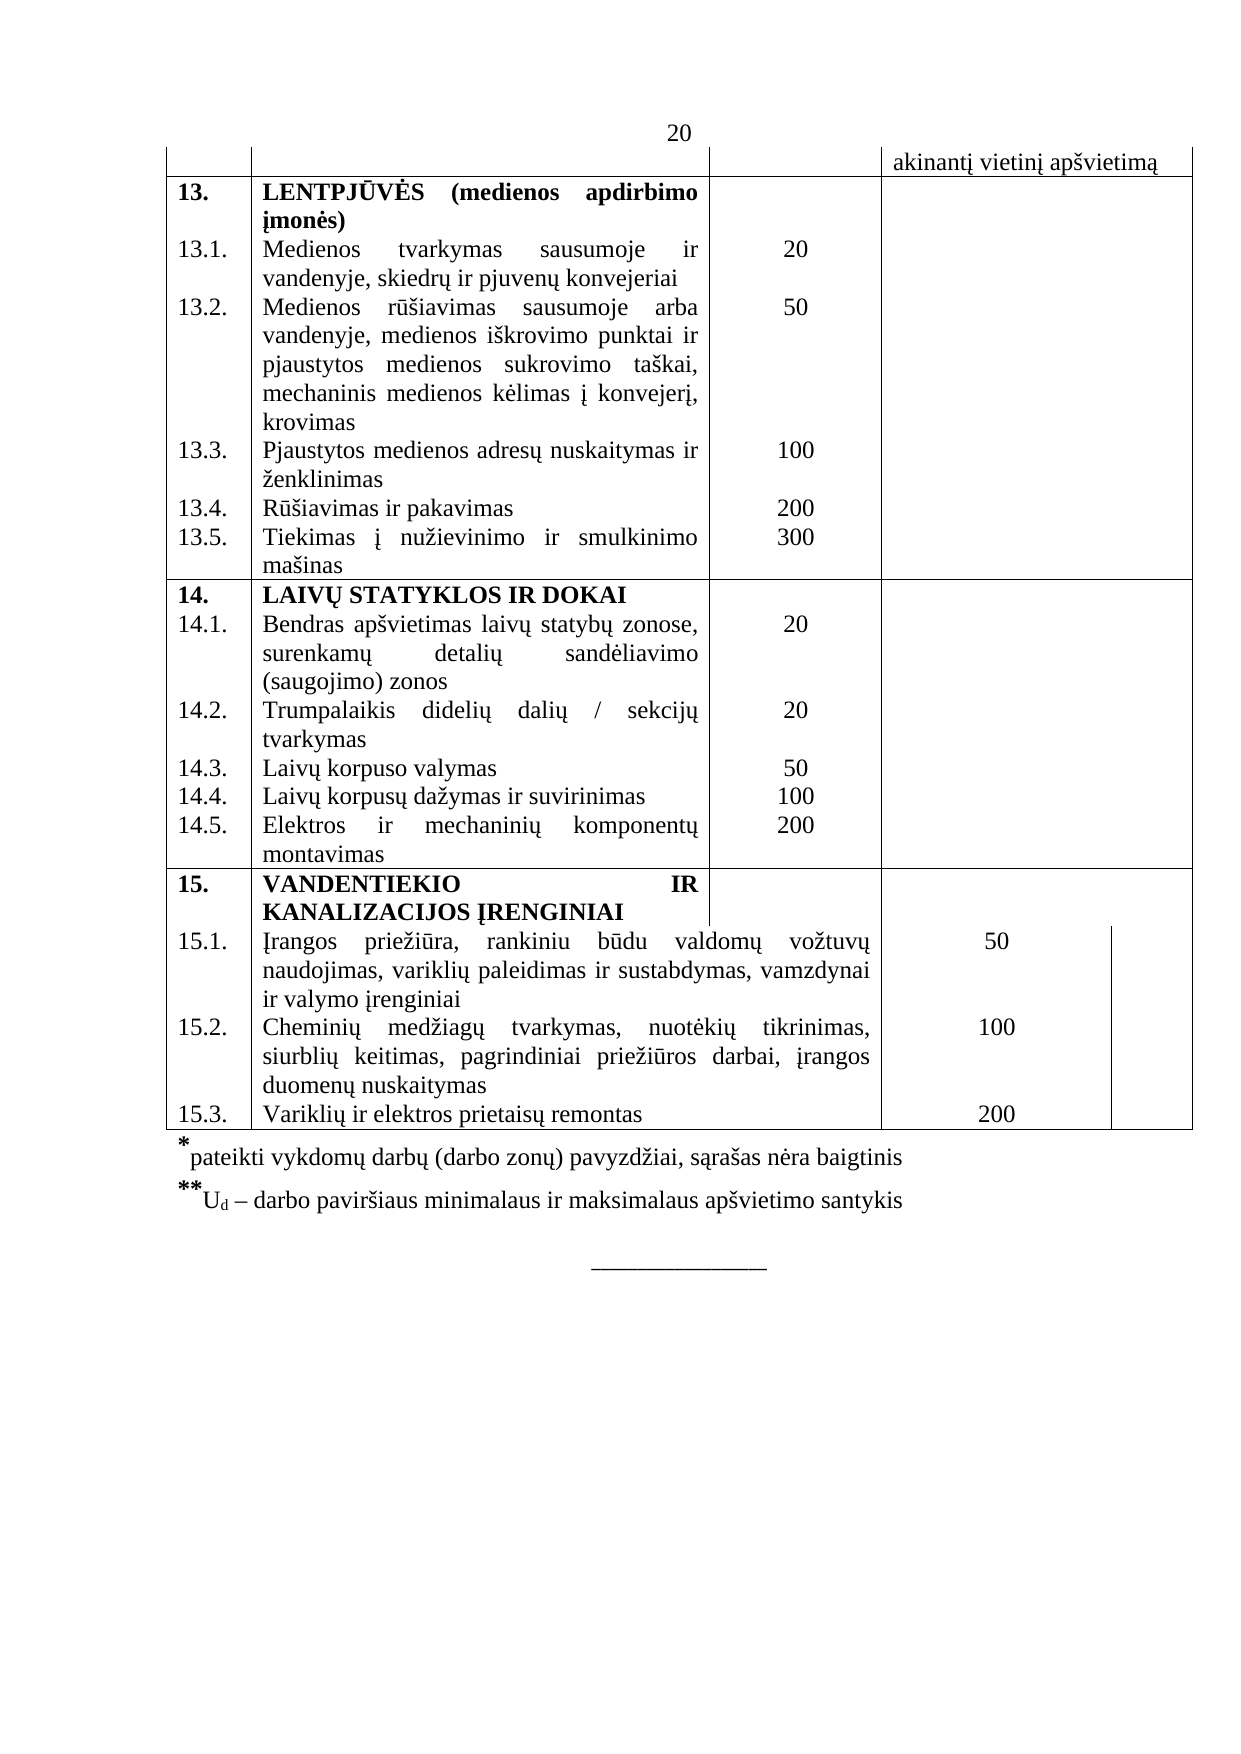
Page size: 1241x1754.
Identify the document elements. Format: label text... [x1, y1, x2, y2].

table_cell [882, 292, 1192, 435]
table_cell [882, 522, 1192, 579]
table_cell 50 [710, 753, 881, 781]
table_cell [882, 177, 1192, 234]
table_cell 20 [710, 695, 881, 753]
table_cell LAIVŲ STATYKLOS IR DOKAI [252, 580, 709, 609]
table_cell 15.3. [167, 1099, 251, 1129]
table_cell 300 [710, 522, 881, 579]
table_cell akinantį vietinį apšvietimą [882, 147, 1192, 176]
table_cell VANDENTIEKIO IR KANALIZACIJOS ĮRENGINIAI [252, 869, 709, 926]
table_cell [882, 781, 1192, 810]
table_cell 13. [167, 177, 251, 234]
table_cell [882, 753, 1192, 781]
table_cell Tiekimas į nužievinimo ir smulkinimo mašinas [252, 522, 709, 579]
text **Ud – darbo paviršiaus minimalaus ir maksimalaus apšvietimo santykis [177, 1173, 1181, 1217]
text ___________________ [177, 1245, 1181, 1274]
table_cell 15.1. [167, 926, 251, 1012]
table_cell 15.2. [167, 1013, 251, 1099]
table_cell 100 [710, 781, 881, 810]
table_cell Medienos rūšiavimas sausumoje arba vandenyje, medienos iškrovimo punktai ir pjaustytos medienos sukrovimo taškai, mechaninis medienos kėlimas į konvejerį, krovimas [252, 292, 709, 435]
table_cell Rūšiavimas ir pakavimas [252, 493, 709, 522]
table_cell [710, 869, 881, 926]
table_cell Medienos tvarkymas sausumoje ir vandenyje, skiedrų ir pjuvenų konvejeriai [252, 234, 709, 292]
table_cell 13.3. [167, 435, 251, 493]
table_cell 50 [882, 926, 1111, 1012]
table_cell 50 [710, 292, 881, 435]
table_cell [882, 609, 1192, 695]
table_cell [1112, 926, 1192, 1012]
table_cell [882, 695, 1192, 753]
table_cell 13.4. [167, 493, 251, 522]
table_cell 13.1. [167, 234, 251, 292]
table_cell 14.4. [167, 781, 251, 810]
table_cell [710, 147, 881, 176]
table_cell Cheminių medžiagų tvarkymas, nuotėkių tikrinimas, siurblių keitimas, pagrindiniai priežiūros darbai, įrangos duomenų nuskaitymas [252, 1013, 881, 1099]
table_cell Bendras apšvietimas laivų statybų zonose, surenkamų detalių sandėliavimo (saugojimo) zonos [252, 609, 709, 695]
table_cell [882, 580, 1192, 609]
table_cell [882, 810, 1192, 868]
table_cell [710, 177, 881, 234]
table_cell Laivų korpuso valymas [252, 753, 709, 781]
table_cell 14.3. [167, 753, 251, 781]
table_cell [1112, 1013, 1192, 1099]
table_cell [882, 493, 1192, 522]
table_cell [882, 869, 1192, 926]
table_cell [167, 147, 251, 176]
table_cell [882, 234, 1192, 292]
table_cell [710, 580, 881, 609]
table_cell 14.2. [167, 695, 251, 753]
table_cell 20 [710, 234, 881, 292]
table_cell Trumpalaikis didelių dalių / sekcijų tvarkymas [252, 695, 709, 753]
table_cell 14.5. [167, 810, 251, 868]
table_cell LENTPJŪVĖS (medienos apdirbimo įmonės) [252, 177, 709, 234]
table_cell Elektros ir mechaninių komponentų montavimas [252, 810, 709, 868]
table_cell 100 [710, 435, 881, 493]
table_cell Variklių ir elektros prietaisų remontas [252, 1099, 881, 1129]
table_cell 200 [882, 1099, 1111, 1129]
text *pateikti vykdomų darbų (darbo zonų) pavyzdžiai, sąrašas nėra baigtinis [177, 1130, 1181, 1173]
table_cell 200 [710, 493, 881, 522]
table_cell 20 [710, 609, 881, 695]
table_cell [1112, 1099, 1192, 1129]
table_cell Pjaustytos medienos adresų nuskaitymas ir ženklinimas [252, 435, 709, 493]
table_cell 13.5. [167, 522, 251, 579]
table_cell Laivų korpusų dažymas ir suvirinimas [252, 781, 709, 810]
table_cell 15. [167, 869, 251, 926]
table_cell 13.2. [167, 292, 251, 435]
table_cell [252, 147, 709, 176]
table_cell [882, 435, 1192, 493]
table_cell 200 [710, 810, 881, 868]
table_cell Įrangos priežiūra, rankiniu būdu valdomų vožtuvų naudojimas, variklių paleidimas ir sustabdymas, vamzdynai ir valymo įrenginiai [252, 926, 881, 1012]
table_cell 14. [167, 580, 251, 609]
table_cell 100 [882, 1013, 1111, 1099]
table_cell 14.1. [167, 609, 251, 695]
